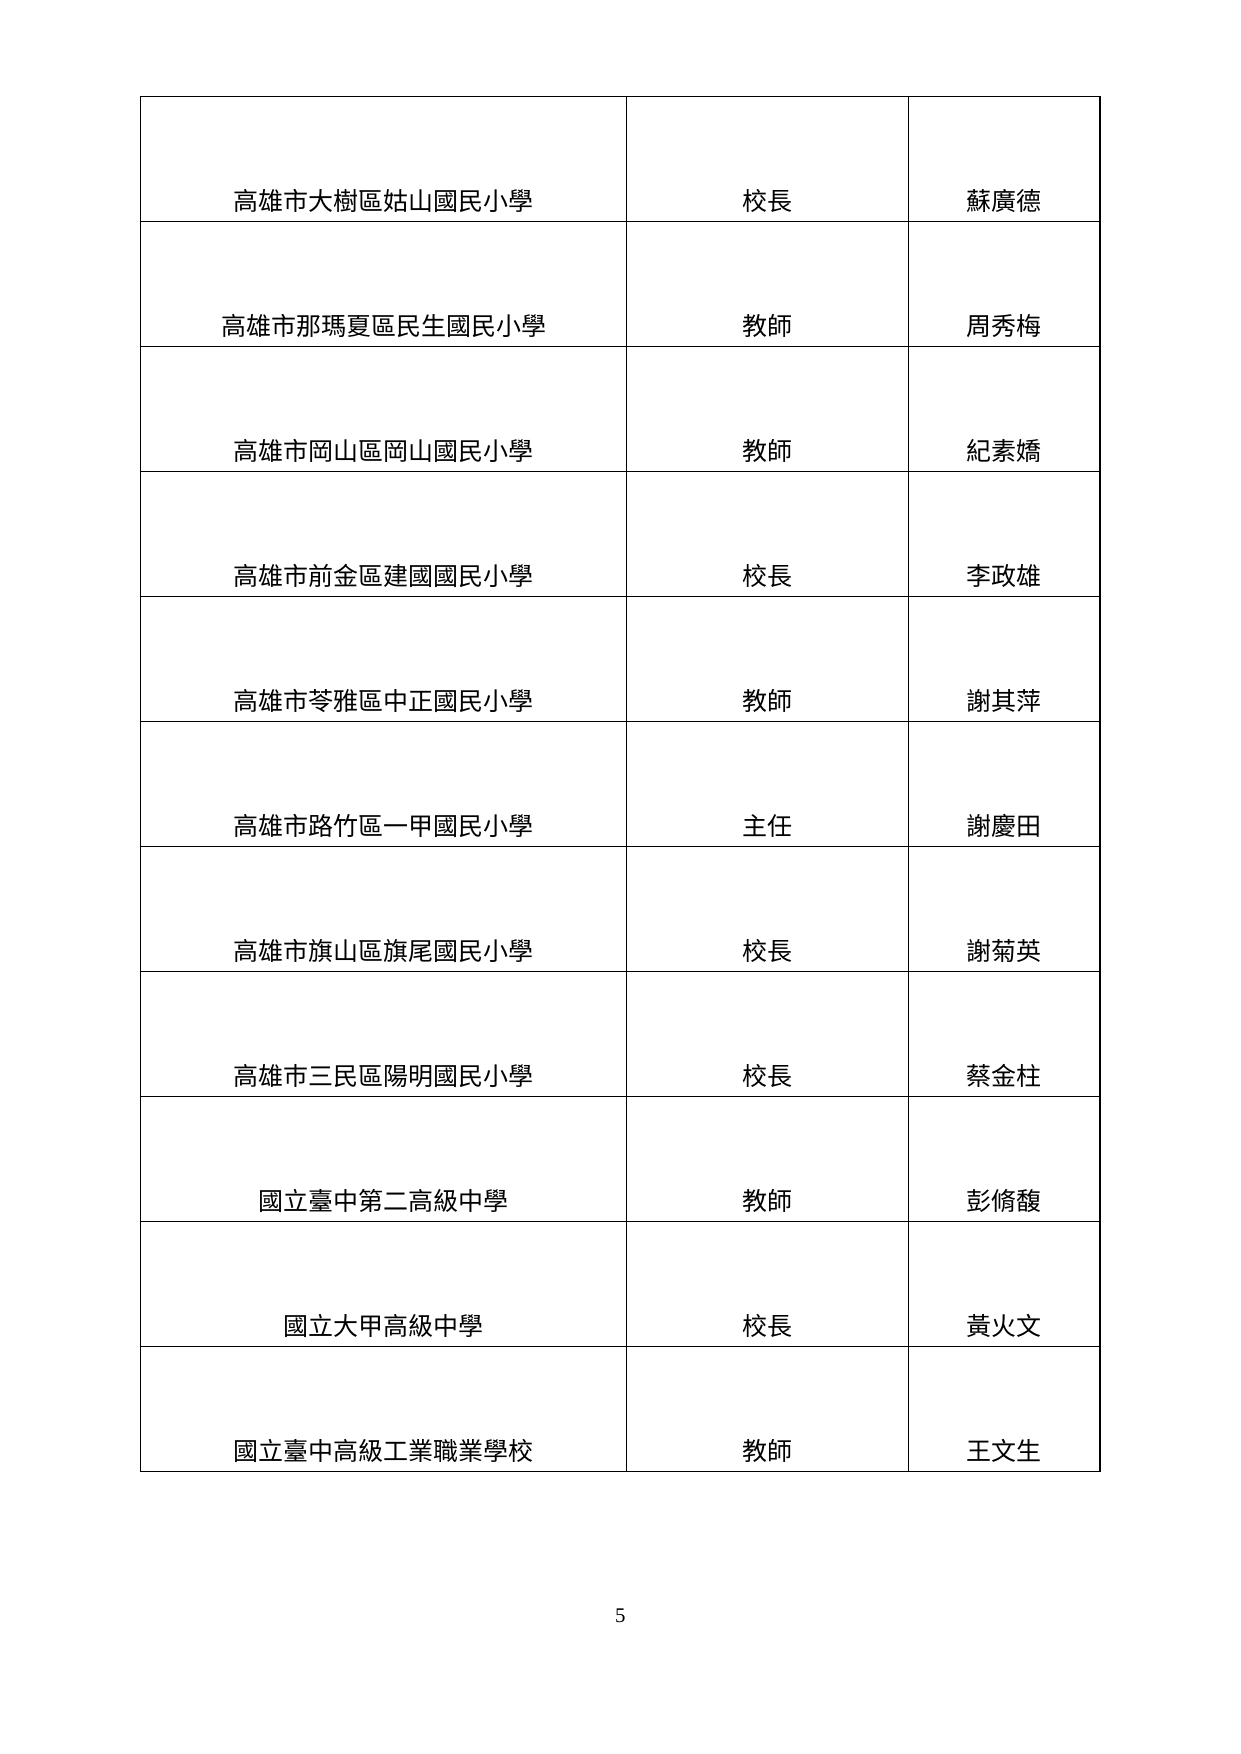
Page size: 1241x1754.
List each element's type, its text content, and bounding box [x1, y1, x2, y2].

table_cell 教師 [627, 1097, 908, 1221]
table_cell 高雄市大樹區姑山國民小學 [141, 97, 626, 221]
table_cell 高雄市那瑪夏區民生國民小學 [141, 222, 626, 346]
table_cell 校長 [627, 847, 908, 971]
table_cell 教師 [627, 597, 908, 721]
table_cell 黃火文 [909, 1222, 1099, 1346]
table_cell 高雄市苓雅區中正國民小學 [141, 597, 626, 721]
table_cell 蘇廣德 [909, 97, 1099, 221]
table_cell 教師 [627, 1347, 908, 1471]
table_cell 國立臺中第二高級中學 [141, 1097, 626, 1221]
table_cell 校長 [627, 972, 908, 1096]
table_cell 教師 [627, 222, 908, 346]
table_cell 蔡金柱 [909, 972, 1099, 1096]
table_cell 彭脩馥 [909, 1097, 1099, 1221]
table_cell 教師 [627, 347, 908, 471]
table_cell 國立臺中高級工業職業學校 [141, 1347, 626, 1471]
table_cell 高雄市路竹區一甲國民小學 [141, 722, 626, 846]
table_cell 國立大甲高級中學 [141, 1222, 626, 1346]
table_cell 謝菊英 [909, 847, 1099, 971]
table_cell 高雄巿三民區陽明國民小學 [141, 972, 626, 1096]
table_cell 紀素嬌 [909, 347, 1099, 471]
table_cell 校長 [627, 1222, 908, 1346]
table_cell 主任 [627, 722, 908, 846]
table_cell 王文生 [909, 1347, 1099, 1471]
table_cell 周秀梅 [909, 222, 1099, 346]
table_cell 校長 [627, 472, 908, 596]
table_cell 李政雄 [909, 472, 1099, 596]
table_cell 高雄市岡山區岡山國民小學 [141, 347, 626, 471]
table_cell 高雄市前金區建國國民小學 [141, 472, 626, 596]
table_cell 校長 [627, 97, 908, 221]
table_cell 高雄市旗山區旗尾國民小學 [141, 847, 626, 971]
table_cell 謝其萍 [909, 597, 1099, 721]
table_cell 謝慶田 [909, 722, 1099, 846]
